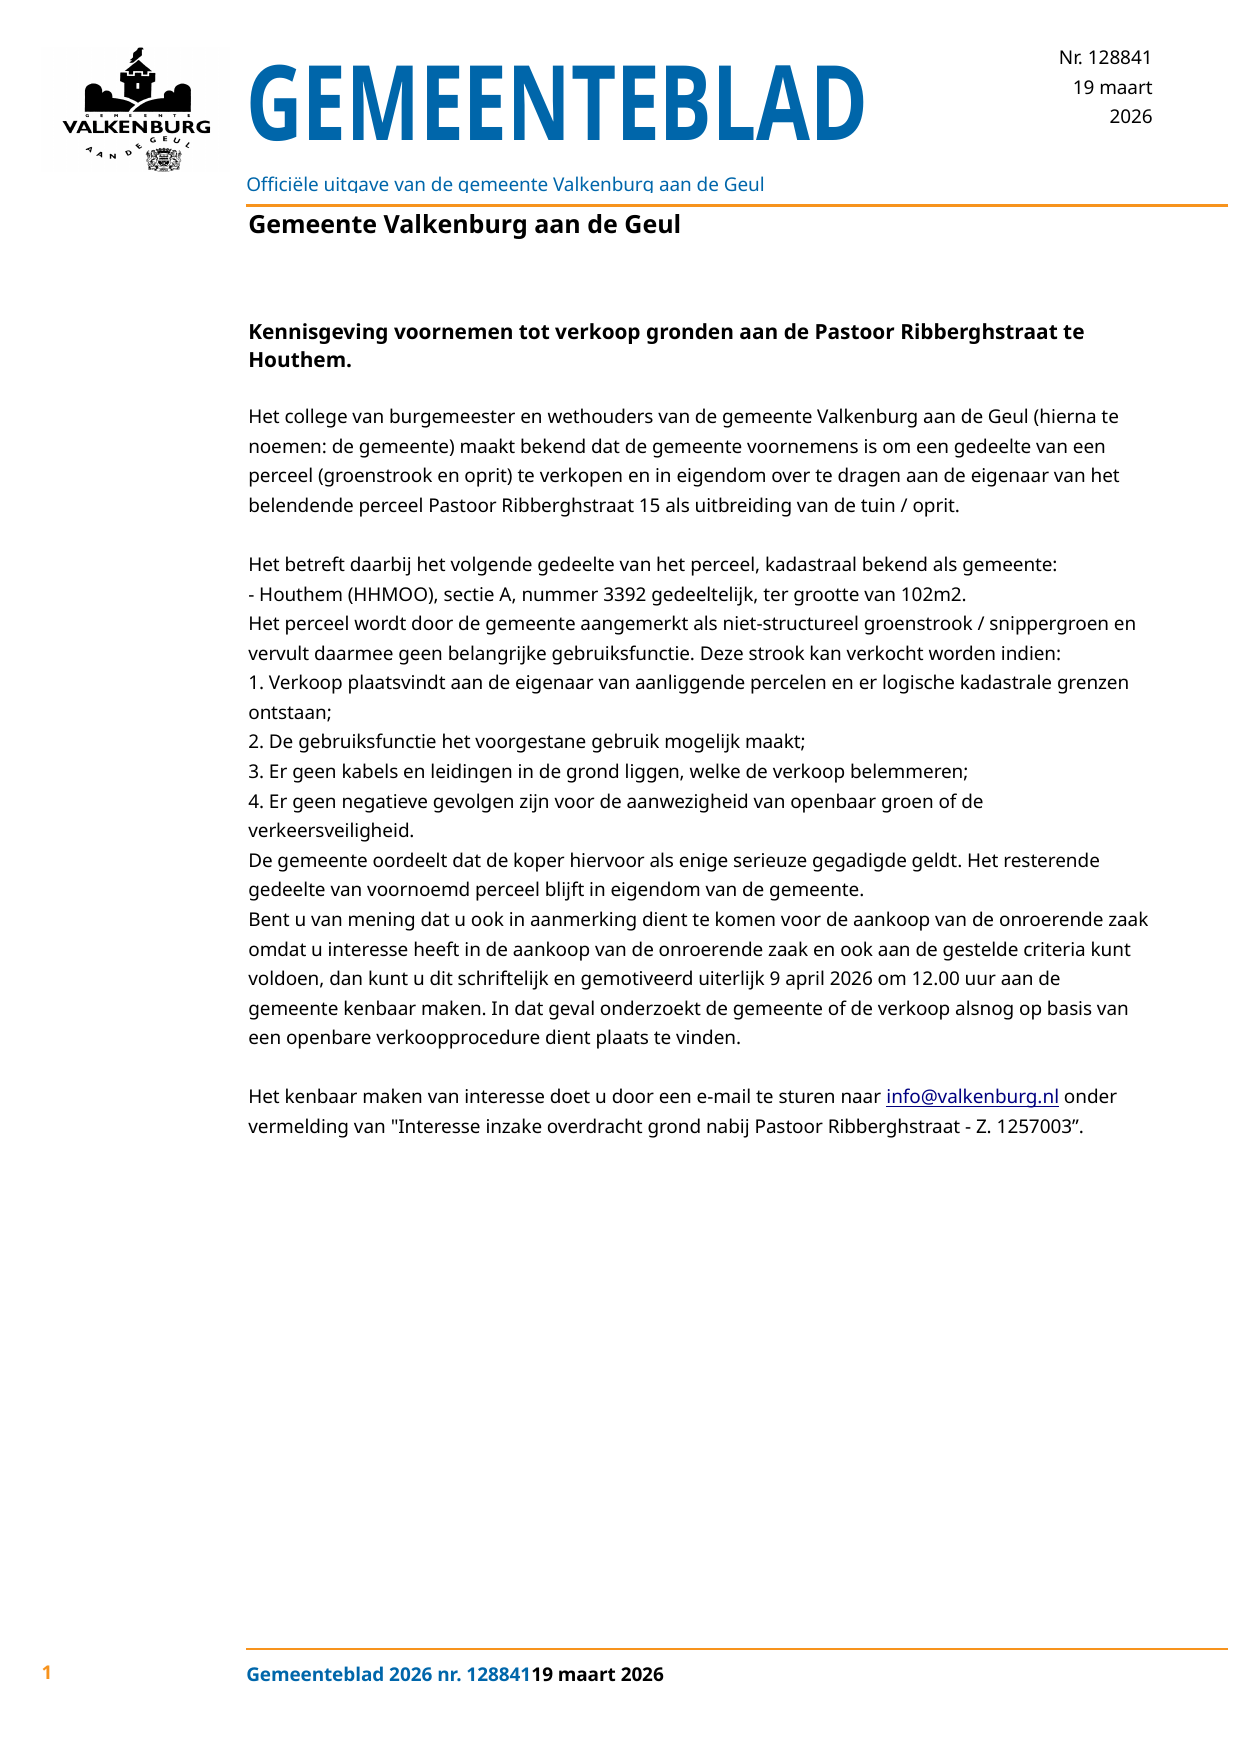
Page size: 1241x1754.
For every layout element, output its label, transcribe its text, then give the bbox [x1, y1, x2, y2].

text Het perceel wordt door de gemeente aangemerkt als niet-structureel groenstrook / snippergroen en vervult daarmee geen belangrijke gebruiksfunctie. Deze strook kan verkocht worden indien: [248, 610, 1152, 666]
text Het college van burgemeester en wethouders van de gemeente Valkenburg aan de Geul (hierna te noemen: de gemeente) maakt bekend dat de gemeente voornemens is om een gedeelte van een perceel (groenstrook en oprit) te verkopen en in eigendom over te dragen aan de eigenaar van het belendende perceel Pastoor Ribberghstraat 15 als uitbreiding van de tuin / oprit. [248, 403, 1152, 518]
text 3. Er geen kabels en leidingen in de grond liggen, welke de verkoop belemmeren; [248, 758, 1152, 784]
text 1. Verkoop plaatsvindt aan de eigenaar van aanliggende percelen en er logische kadastrale grenzen ontstaan; [248, 669, 1152, 725]
text - Houthem (HHMOO), sectie A, nummer 3392 gedeeltelijk, ter grootte van 102m2. [248, 581, 1152, 607]
text 2. De gebruiksfunctie het voorgestane gebruik mogelijk maakt; [248, 729, 1152, 754]
text De gemeente oordeelt dat de koper hiervoor als enige serieuze gegadigde geldt. Het resterende gedeelte van voornoemd perceel blijft in eigendom van de gemeente. [248, 847, 1152, 902]
picture [41, 47, 231, 172]
text Kennisgeving voornemen tot verkoop gronden aan de Pastoor Ribberghstraat te Houthem. [248, 317, 1152, 374]
text 4. Er geen negatieve gevolgen zijn voor de aanwezigheid van openbaar groen of de verkeersveiligheid. [248, 788, 1152, 843]
text Gemeente Valkenburg aan de Geul [248, 207, 1152, 241]
text Het betreft daarbij het volgende gedeelte van het perceel, kadastraal bekend als gemeente: [248, 551, 1152, 577]
text Bent u van mening dat u ook in aanmerking dient te komen voor de aankoop van de onroerende zaak omdat u interesse heeft in de aankoop van de onroerende zaak en ook aan de gestelde criteria kunt voldoen, dan kunt u dit schriftelijk en gemotiveerd uiterlijk 9 april 2026 om 12.00 uur aan de gemeente kenbaar maken. In dat geval onderzoekt de gemeente of de verkoop alsnog op basis van een openbare verkoopprocedure dient plaats te vinden. [248, 906, 1152, 1050]
text Het kenbaar maken van interesse doet u door een e-mail te sturen naar info@valkenburg.nl onder vermelding van "Interesse inzake overdracht grond nabij Pastoor Ribberghstraat - Z. 1257003”. [248, 1084, 1152, 1139]
